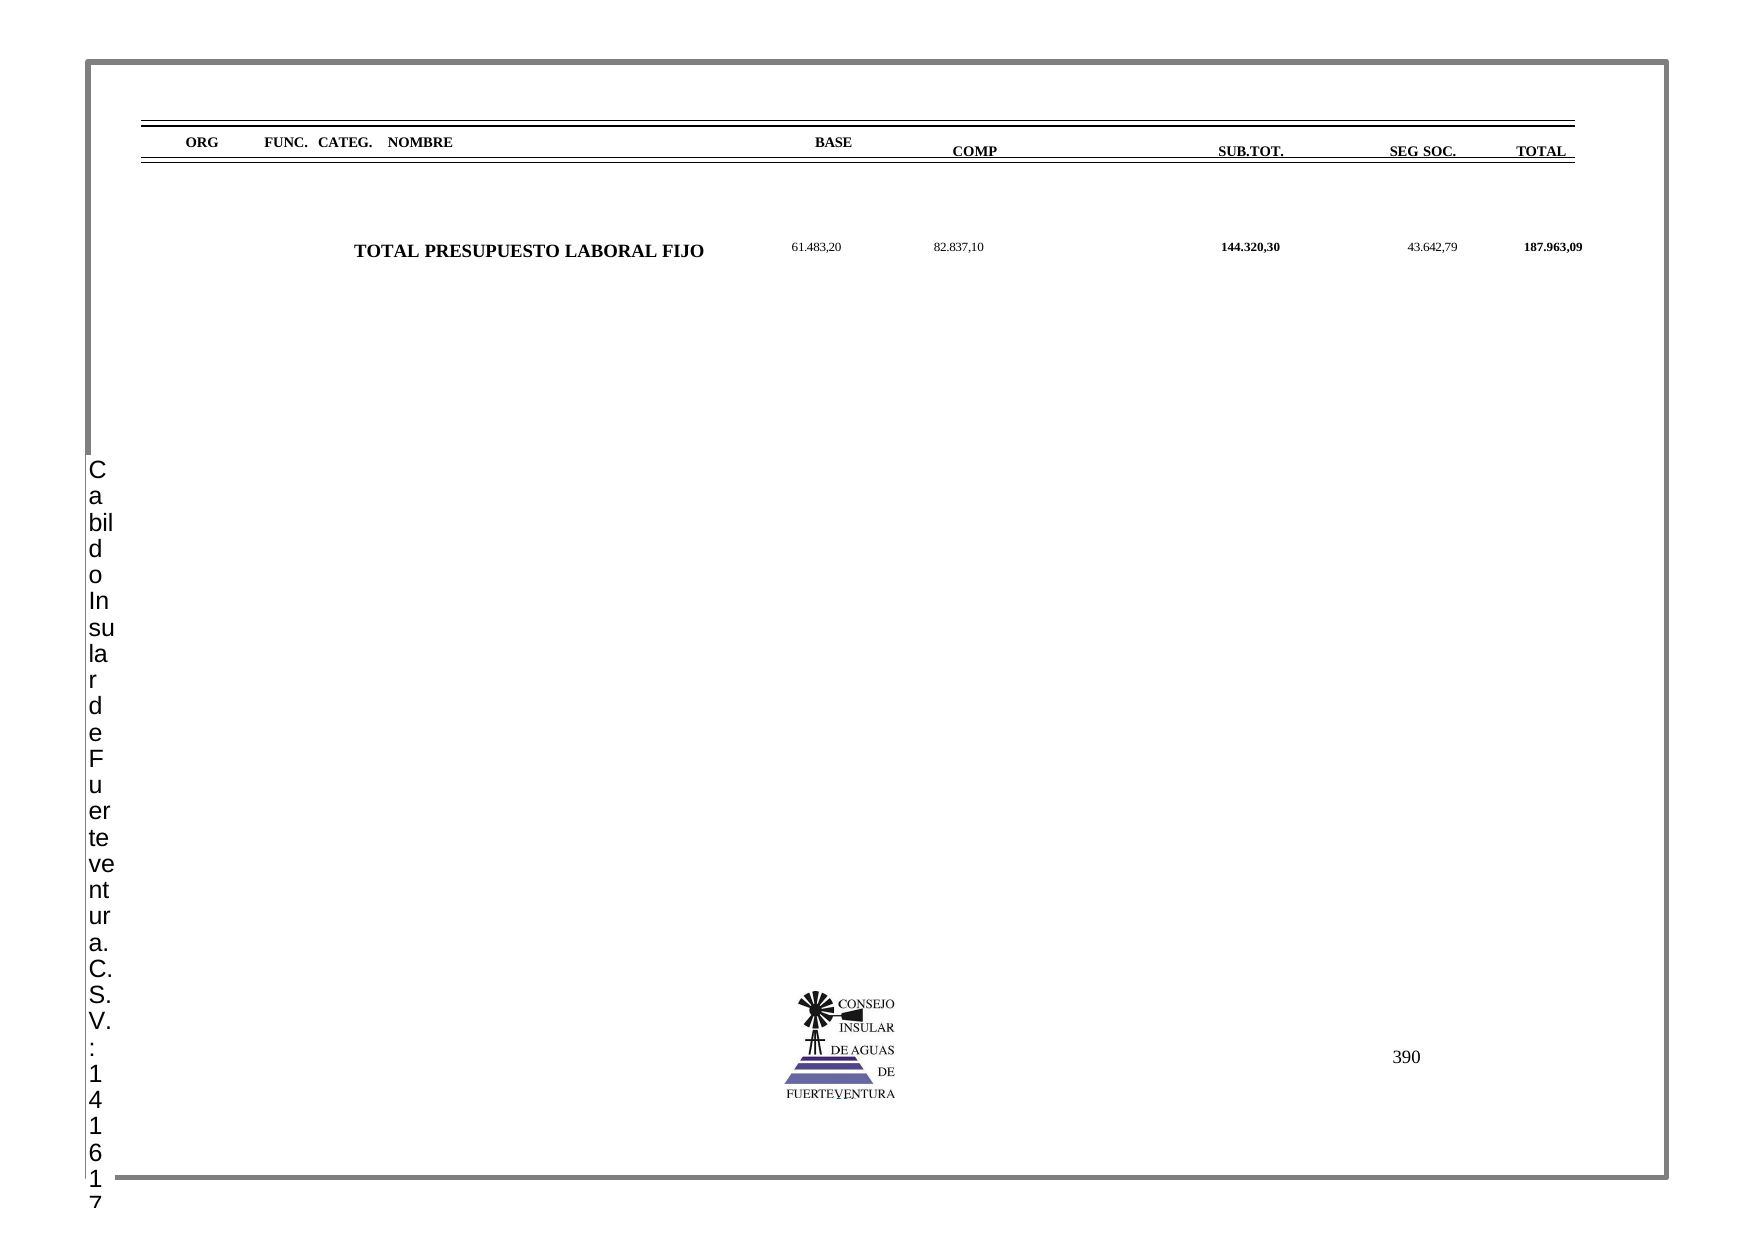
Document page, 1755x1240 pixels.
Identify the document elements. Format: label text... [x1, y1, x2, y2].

text TOTAL PRESUPUESTO LABORAL FIJO [354, 240, 715, 262]
text 144.320,30 [1221, 240, 1284, 254]
text COMP [857, 143, 997, 157]
subtitle [115, 1046, 778, 1067]
subtitle ORG FUNC. CATEG. NOMBRE BASE [185, 133, 853, 150]
text 43.642,79 [1407, 240, 1461, 254]
text 82.837,10 [933, 240, 986, 254]
subtitle [62, 1046, 85, 1067]
text SUB.TOT. [1218, 142, 1286, 157]
subtitle [86, 455, 115, 1208]
subtitle 390 [901, 1046, 1420, 1067]
text Cabildo Insular de Fuerteventura. C.S.V.: 14161725770630517232. [88, 458, 115, 1208]
text 61.483,20 [791, 240, 844, 254]
text 187.963,09 [1523, 240, 1586, 254]
text SEG SOC. TOTAL [1389, 143, 1598, 159]
